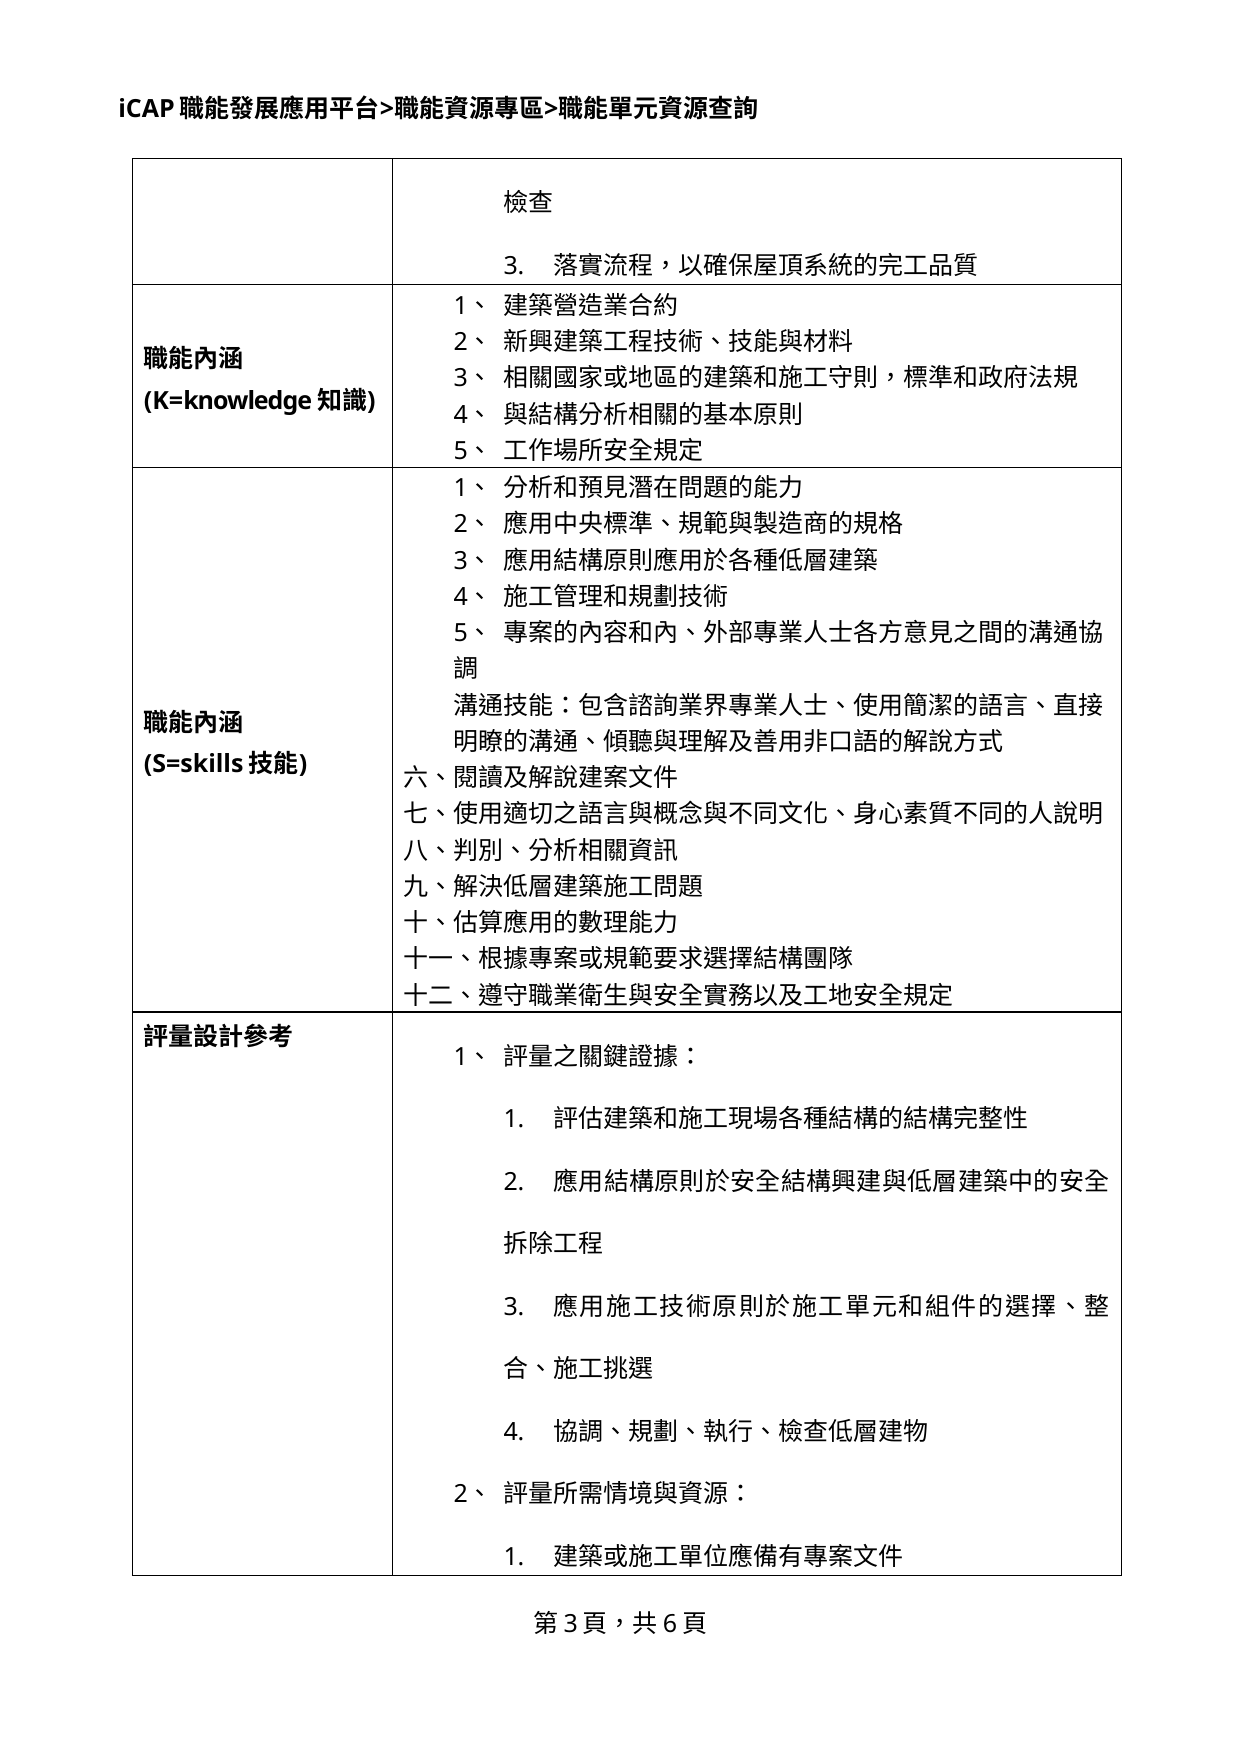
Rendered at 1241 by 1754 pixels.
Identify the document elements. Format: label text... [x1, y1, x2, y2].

table_cell [133, 159, 392, 284]
table_cell 評量設計參考 [133, 1013, 392, 1575]
table_cell 分析和預見潛在問題的能力 應用中央標準、規範與製造商的規格 應用結構原則應用於各種低層建築 施工管理和規劃技術 專案的內容和內、外部專業人士各方意見之間的溝通協調 溝通技能：包含諮詢業界專業人士、使用簡潔的語言、直接明瞭的溝通、傾聽與理解及善用非口語的解說方式 六、閱讀及解說建案文件 七、使用適切之語言與概念與不同文化、身心素質不同的人說明 八、判別、分析相關資訊 九、解決低層建築施工問題 十、估算應用的數理能力 十一、根據專案或規範要求選擇結構團隊 十二、遵守職業衛生與安全實務以及工地安全規定 [393, 468, 1121, 1011]
table_cell 應用結構原則於興建建物或拆除時 主要結構原則應用於預定興建或拆除低層商業建物 以不同材質【註2】的剖面屬性與效用描述建物的結構特性 工程計畫須詳列建物的結構特性，包含磚、樓板、樑、柱、擋土牆等 拆除既有建物時，須遵守法規與規劃要求、環境標準與安全作業實務 分析、規劃建物結構等級完整性 依規定諮詢業界專業人士【註3】，針對建物提案，就建物結構完整性和設計過程提出建議 蒐集、分析專案文件【註4】，以規劃與製作規格書 分析專案文件，確定符合建築法規的火災、強風、地震與高山環境等相關規定 評估新建築技術時，須確保新技術有符合建築法規和相關中央標準的規定 為確認基地分析結果無誤，開工前須執行場地勘查 規劃、協調與管理地基設置 依據建案圖面，放樣地基【註5】 評估建案圖面中，地基的結構完整性須符合相關規範，以及符合建築營造業的準則 依據建案圖面，佈置地基後，對照與確認專案文件 規劃、執行、檢查防潮、防蟻與其他保護防治措施，確保符合規範、標準與業界標準 規劃、協調與管理樓板結構鋪設 建物平面中樓板系統組件其結構完整性須符合相關規範，以及符合建築營造業的準則 依據專案圖面，鋪設樓板系統結構【註6】後，對照與確認取專案文件 規劃、協調與管理建築的結構牆【註7】與外牆系統【註8】 規劃建築與工程專案時，確定、分析使用結構牆與外牆的技術性工程準則和性能特性 辨識、執行與檢查興建牆系統與外牆蓋系統的流程，並確認符合相關標準與規範，以及製造商的規範 確定且落實建築計畫與相關標準和規範，以確保為相關服務設施【註9】提供適當的設置空間 窗戶和外門依照相關規範，製造商規格和建築營造業施工原則施行安裝 規劃、協調與管理建築的結構屋頂系統【註10】與屋頂覆蓋系統【註11】 評估建築計畫所規範之結構屋頂系統和屋頂外覆系統其結構完整性，是否符合相關規範與建築營造業標準 根據建築計劃、在建屋頂類型、相關規範和公認建築施工原則，對屋頂系統和屋頂外覆系統的構造，包括套管接頭、天窗與屋頂換氣扇等細節進行規劃、實施和檢查 落實流程，以確保屋頂系統的完工品質 [393, 159, 1121, 284]
table_cell 評量之關鍵證據： 評估建築和施工現場各種結構的結構完整性 應用結構原則於安全結構興建與低層建築中的安全拆除工程 應用施工技術原則於施工單元和組件的選擇、整合、施工挑選 協調、規劃、執行、檢查低層建物 評量所需情境與資源： 建築或施工單位應備有專案文件 相關規範、標準與政府法規 辦公用品包含計算機、影印機與電話系統 電腦設備要具備相關軟體，以利觀看 2D CAD 圖面，執行軟體和列印圖面 技術資訊室裡，須放置現有丈量數據文件、設計圖、建築結構與製造商的產品資料 適合施工進展的工作場所 評量方法： 符合評量中其他如營造、配管與服務設施等單元相關規定 直接觀察受評者實際或模擬工作情況，並可利用提問方式，以確認受評者可確實辨別、解讀必要的基本知識，且是實務應用上所需具備之基本知識 加強整合就業技能與工作場域的作業與職務角色 確認該項職能已通過驗證，且能夠轉換運用到其他情況與環境中 其它： 能力展現需經長時間觀察，能否勝任該角色的工作範疇，能否遵循工作場域的實務標準 若評量屬結構式學習經驗的一部份，證據必須包含不同時間點的表現，並與進一步的學習及實務分開評量。唯有評量者對該人員的能力深具信心，才能評斷其能力 所有屬於結構式學習經驗的評量皆須包含直接、間接與補充證據 [393, 1013, 1121, 1575]
table_cell 職能內涵 (K=knowledge知識) [133, 285, 392, 467]
table_cell 職能內涵 (S=skills技能) [133, 468, 392, 1011]
table_cell 建築營造業合約 新興建築工程技術、技能與材料 相關國家或地區的建築和施工守則，標準和政府法規 與結構分析相關的基本原則 工作場所安全規定 [393, 285, 1121, 467]
